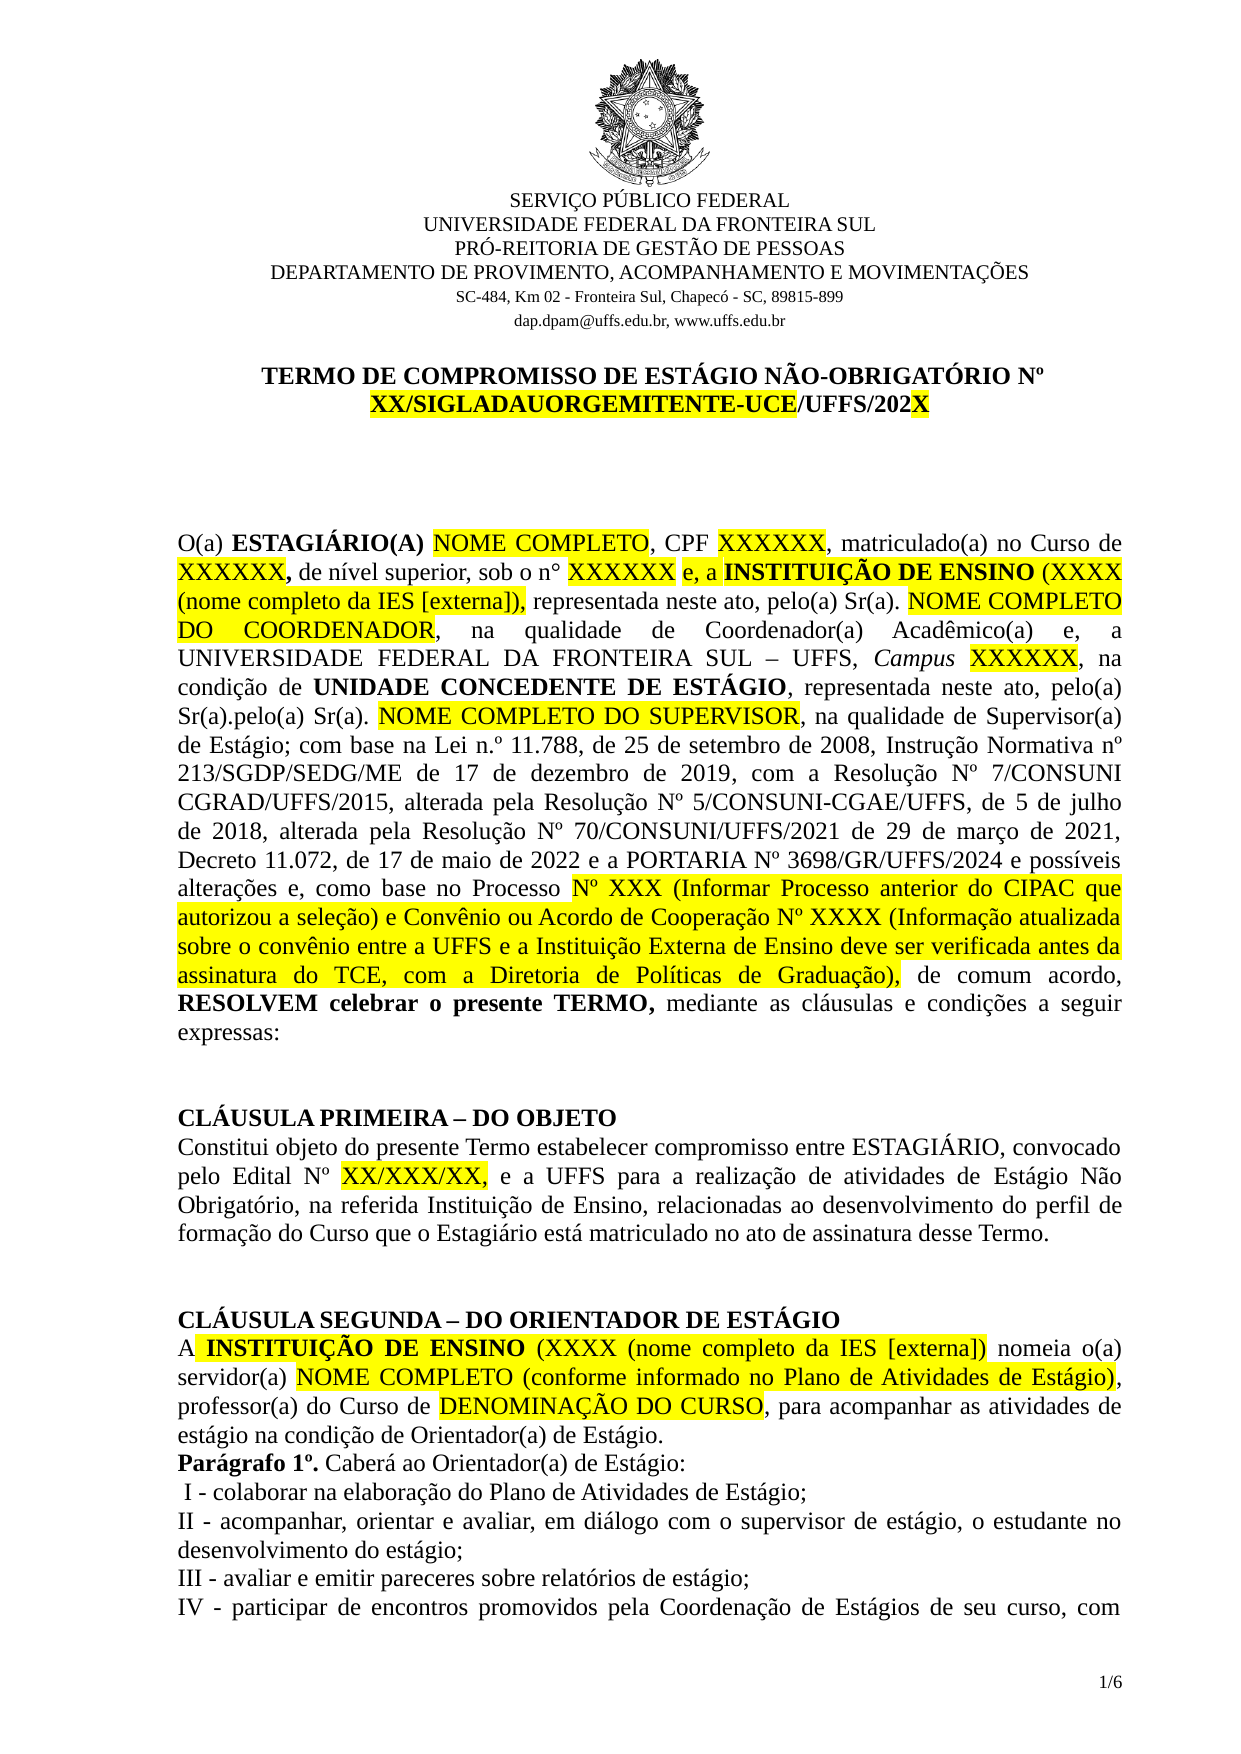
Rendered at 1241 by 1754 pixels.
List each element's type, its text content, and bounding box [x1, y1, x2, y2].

text CLÁUSULA PRIMEIRA – DO OBJETO [177, 1103, 1122, 1132]
text CLÁUSULA SEGUNDA – DO ORIENTADOR DE ESTÁGIO [177, 1305, 1122, 1333]
text III - avaliar e emitir pareceres sobre relatórios de estágio; [177, 1563, 1122, 1592]
text Parágrafo 1º. Caberá ao Orientador(a) de Estágio: [177, 1448, 1122, 1477]
text A INSTITUIÇÃO DE ENSINO (XXXX (nome completo da IES [externa]) nomeia o(a) servidor(a) NOME COMPLETO (conforme informado no Plano de Atividades de Estágio), professor(a) do Curso de DENOMINAÇÃO DO CURSO, para acompanhar as atividades de estágio na condição de Orientador(a) de Estágio. [177, 1333, 1122, 1448]
text xx/siglaDAuorgemitente-UCE/UFFS/202x [177, 389, 1122, 418]
text Constitui objeto do presente Termo estabelecer compromisso entre ESTAGIÁRIO, convocado pelo Edital Nº XX/XXX/XX, e a UFFS para a realização de atividades de Estágio Não Obrigatório, na referida Instituição de Ensino, relacionadas ao desenvolvimento do perfil de formação do Curso que o Estagiário está matriculado no ato de assinatura desse Termo. [177, 1132, 1122, 1247]
text II - acompanhar, orientar e avaliar, em diálogo com o supervisor de estágio, o estudante no desenvolvimento do estágio; [177, 1506, 1122, 1563]
text I - colaborar na elaboração do Plano de Atividades de Estágio; [177, 1477, 1122, 1506]
text O(a) ESTAGIÁRIO(A) NOME COMPLETO, CPF XXXXXX, matriculado(a) no Curso de XXXXXX, de nível superior, sob o n° XXXXXX e, a INSTITUIÇÃO DE ENSINO (XXXX (nome completo da IES [externa]), representada neste ato, pelo(a) Sr(a). NOME COMPLETO DO COORDENADOR, na qualidade de Coordenador(a) Acadêmico(a) e, a UNIVERSIDADE FEDERAL DA FRONTEIRA SUL – UFFS, Campus XXXXXX, na condição de UNIDADE CONCEDENTE DE ESTÁGIO, representada neste ato, pelo(a) Sr(a).pelo(a) Sr(a). NOME COMPLETO DO SUPERVISOR, na qualidade de Supervisor(a) de Estágio; com base na Lei n.º 11.788, de 25 de setembro de 2008, Instrução Normativa nº 213/SGDP/SEDG/ME de 17 de dezembro de 2019, com a Resolução Nº 7/CONSUNI CGRAD/UFFS/2015, alterada pela Resolução Nº 5/CONSUNI-CGAE/UFFS, de 5 de julho de 2018, alterada pela Resolução Nº 70/CONSUNI/UFFS/2021 de 29 de março de 2021, Decreto 11.072, de 17 de maio de 2022 e a PORTARIA Nº 3698/GR/UFFS/2024 e possíveis alterações e, como base no Processo Nº XXX (Informar Processo anterior do CIPAC que autorizou a seleção) e Convênio ou Acordo de Cooperação Nº XXXX (Informação atualizada sobre o convênio entre a UFFS e a Instituição Externa de Ensino deve ser verificada antes da assinatura do TCE, com a Diretoria de Políticas de Graduação), de comum acordo, RESOLVEM celebrar o presente TERMO, mediante as cláusulas e condições a seguir expressas: [177, 528, 1122, 1046]
text IV - participar de encontros promovidos pela Coordenação de Estágios de seu curso, com [177, 1592, 1122, 1621]
text TERMO DE COMPROMISSO DE ESTÁGIO não-obrigatório Nº [177, 361, 1122, 389]
